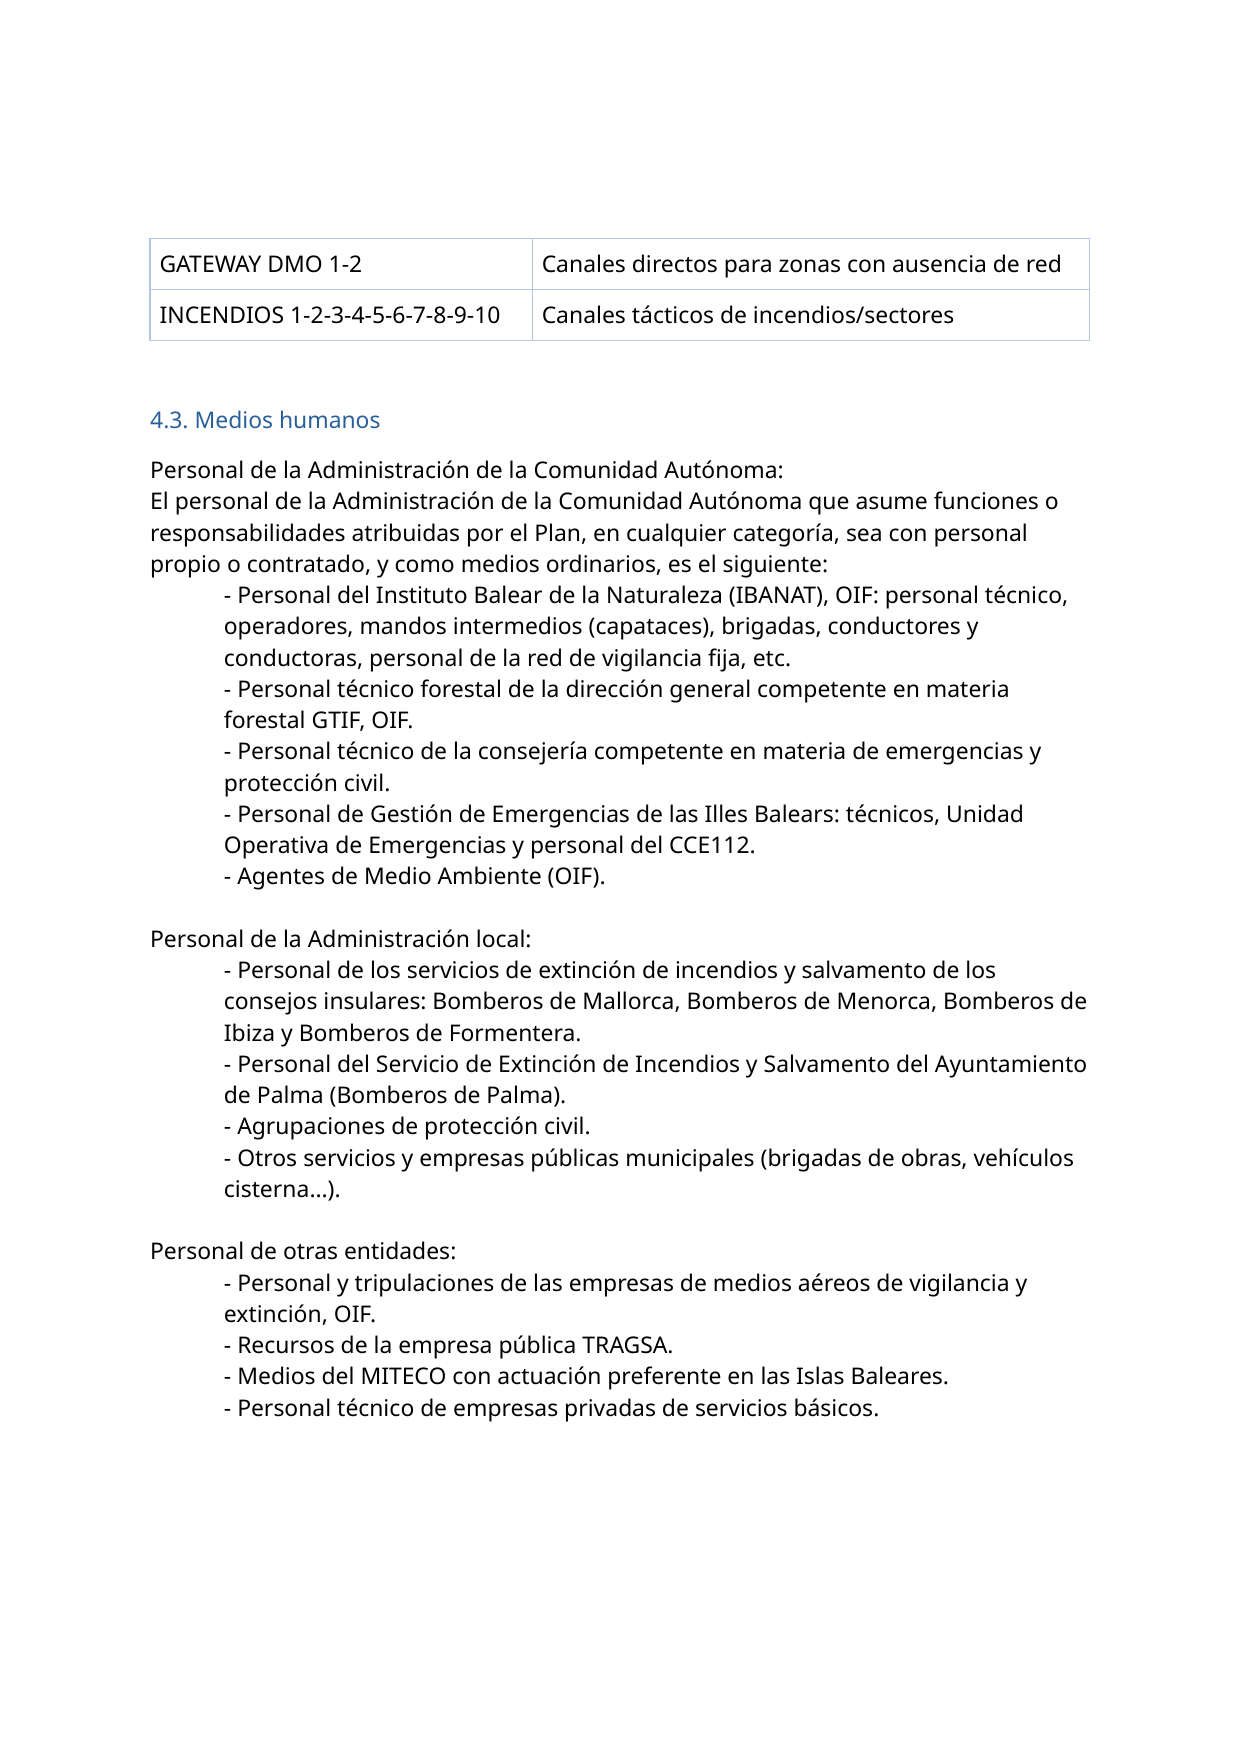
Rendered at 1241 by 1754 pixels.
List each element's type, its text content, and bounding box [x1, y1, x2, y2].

text - Personal de los servicios de extinción de incendios y salvamento de los consejos insulares: Bomberos de Mallorca, Bomberos de Menorca, Bomberos de Ibiza y Bomberos de Formentera. [224, 954, 1090, 1048]
table_cell GATEWAY DMO 1-2 [151, 239, 532, 289]
text - Agrupaciones de protección civil. [224, 1110, 1090, 1142]
text - Agentes de Medio Ambiente (OIF). [224, 860, 1090, 892]
text - Personal del Servicio de Extinción de Incendios y Salvamento del Ayuntamiento de Palma (Bomberos de Palma). [224, 1048, 1090, 1110]
text - Personal y tripulaciones de las empresas de medios aéreos de vigilancia y extinción, OIF. [224, 1267, 1090, 1329]
text Personal de la Administración local: [150, 923, 1090, 954]
text - Personal técnico de empresas privadas de servicios básicos. [224, 1392, 1090, 1423]
table_cell Canales tácticos de incendios/sectores [533, 290, 1089, 340]
text - Personal del Instituto Balear de la Naturaleza (IBANAT), OIF: personal técnico, operadores, mandos intermedios (capataces), brigadas, conductores y conductoras, personal de la red de vigilancia fija, etc. [224, 579, 1090, 673]
text - Personal de Gestión de Emergencias de las Illes Balears: técnicos, Unidad Operativa de Emergencias y personal del CCE112. [224, 798, 1090, 860]
text 4.3. Medios humanos [150, 403, 1090, 435]
text - Personal técnico forestal de la dirección general competente en materia forestal GTIF, OIF. [224, 673, 1090, 735]
table_cell Canales directos para zonas con ausencia de red [533, 239, 1089, 289]
text El personal de la Administración de la Comunidad Autónoma que asume funciones o responsabilidades atribuidas por el Plan, en cualquier categoría, sea con personal propio o contratado, y como medios ordinarios, es el siguiente: [150, 485, 1090, 579]
text - Otros servicios y empresas públicas municipales (brigadas de obras, vehículos cisterna…). [224, 1142, 1090, 1204]
table_cell INCENDIOS 1-2-3-4-5-6-7-8-9-10 [151, 290, 532, 340]
text - Personal técnico de la consejería competente en materia de emergencias y protección civil. [224, 735, 1090, 798]
text - Medios del MITECO con actuación preferente en las Islas Baleares. [224, 1360, 1090, 1392]
text - Recursos de la empresa pública TRAGSA. [224, 1329, 1090, 1360]
text Personal de la Administración de la Comunidad Autónoma: [150, 454, 1090, 485]
text Personal de otras entidades: [150, 1235, 1090, 1267]
